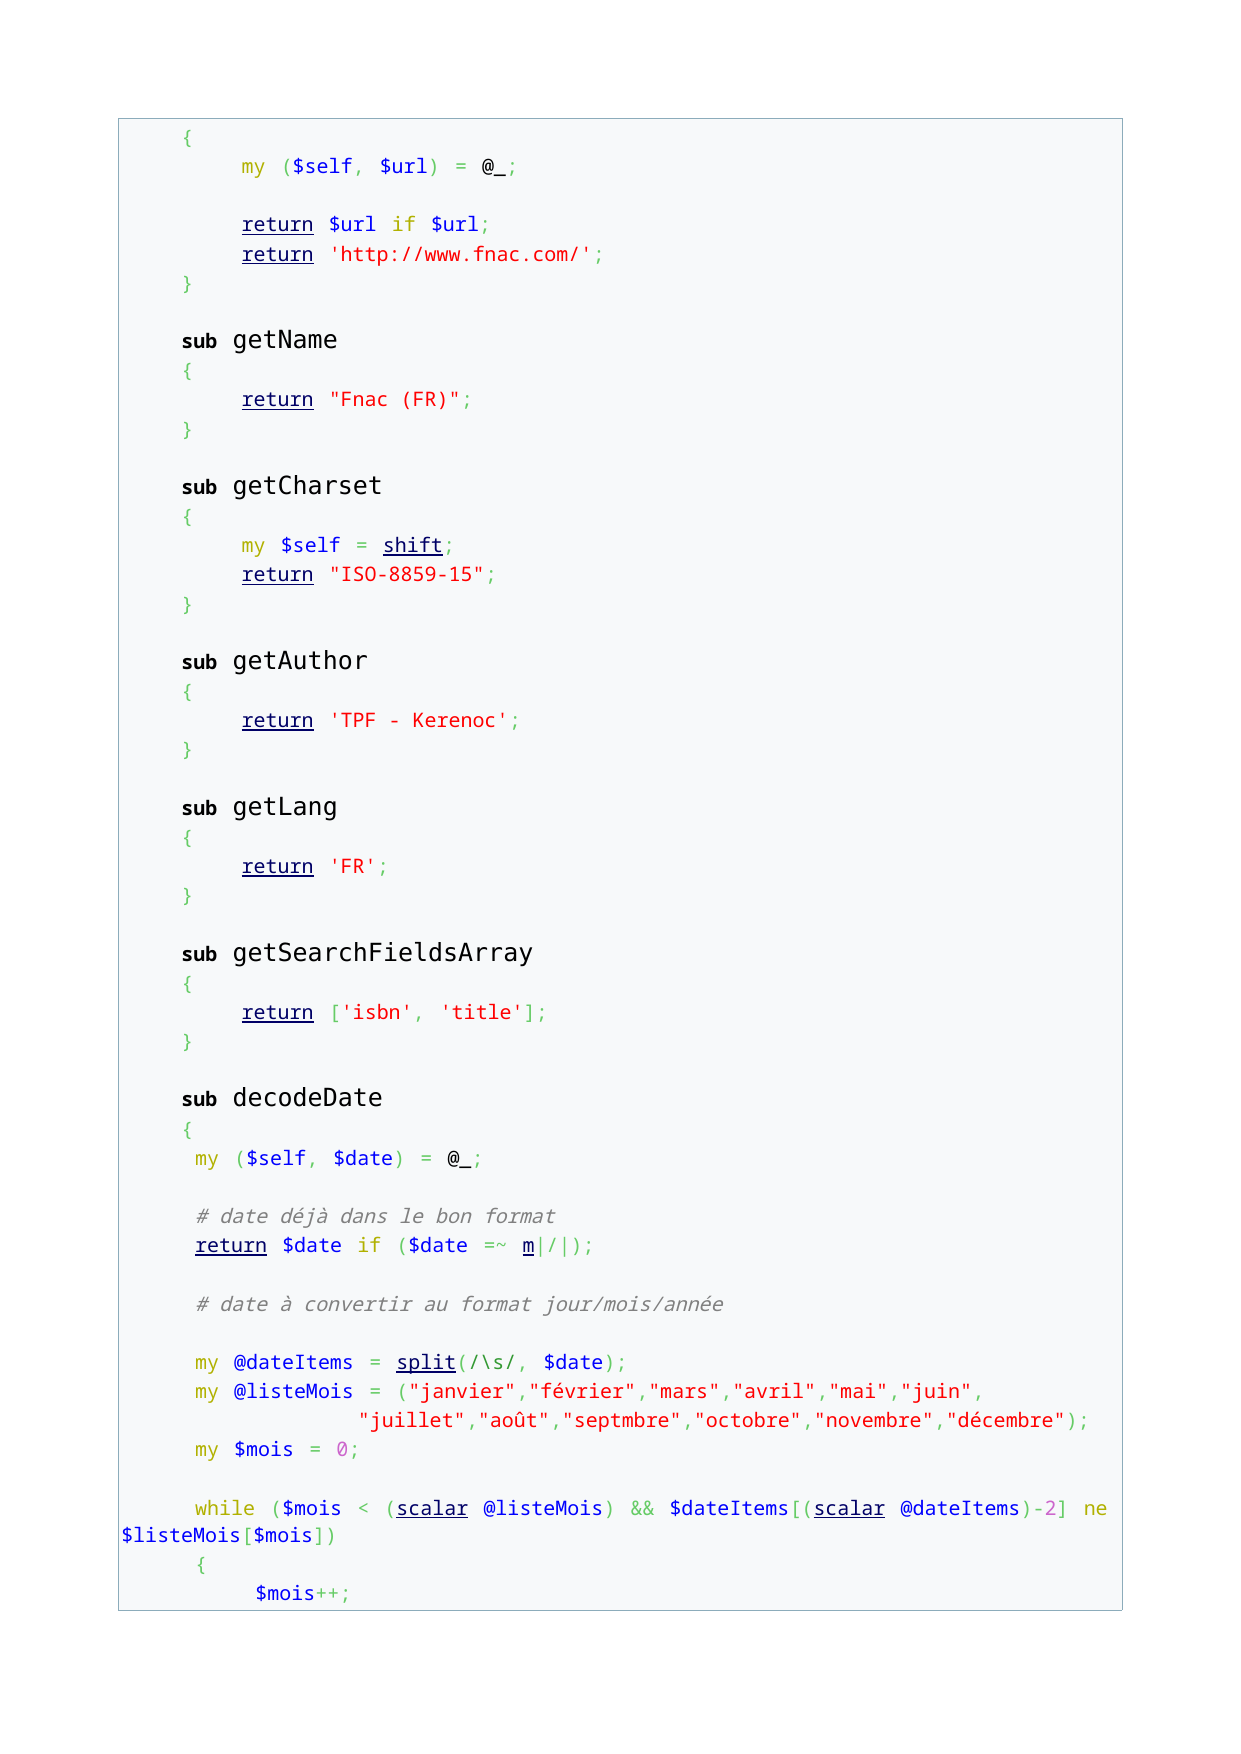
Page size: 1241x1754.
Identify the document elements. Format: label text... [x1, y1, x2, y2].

table_header { my ($self, $url) = @_; return $url if $url; return 'http://www.fnac.com/'; } sub getName { return "Fnac (FR)"; } sub getCharset { my $self = shift; return "ISO-8859-15"; } sub getAuthor { return 'TPF - Kerenoc'; } sub getLang { return 'FR'; } sub getSearchFieldsArray { return ['isbn', 'title']; } sub decodeDate { my ($self, $date) = @_; # date déjà dans le bon format return $date if ($date =~ m|/|); # date à convertir au format jour/mois/année my @dateItems = split(/\s/, $date); my @listeMois = ("janvier","février","mars","avril","mai","juin", "juillet","août","septmbre","octobre","novembre","décembre"); my $mois = 0; while ($mois < (scalar @listeMois) && $dateItems[(scalar @dateItems)-2] ne $listeMois[$mois]) { $mois++; [119, 119, 1122, 1610]
